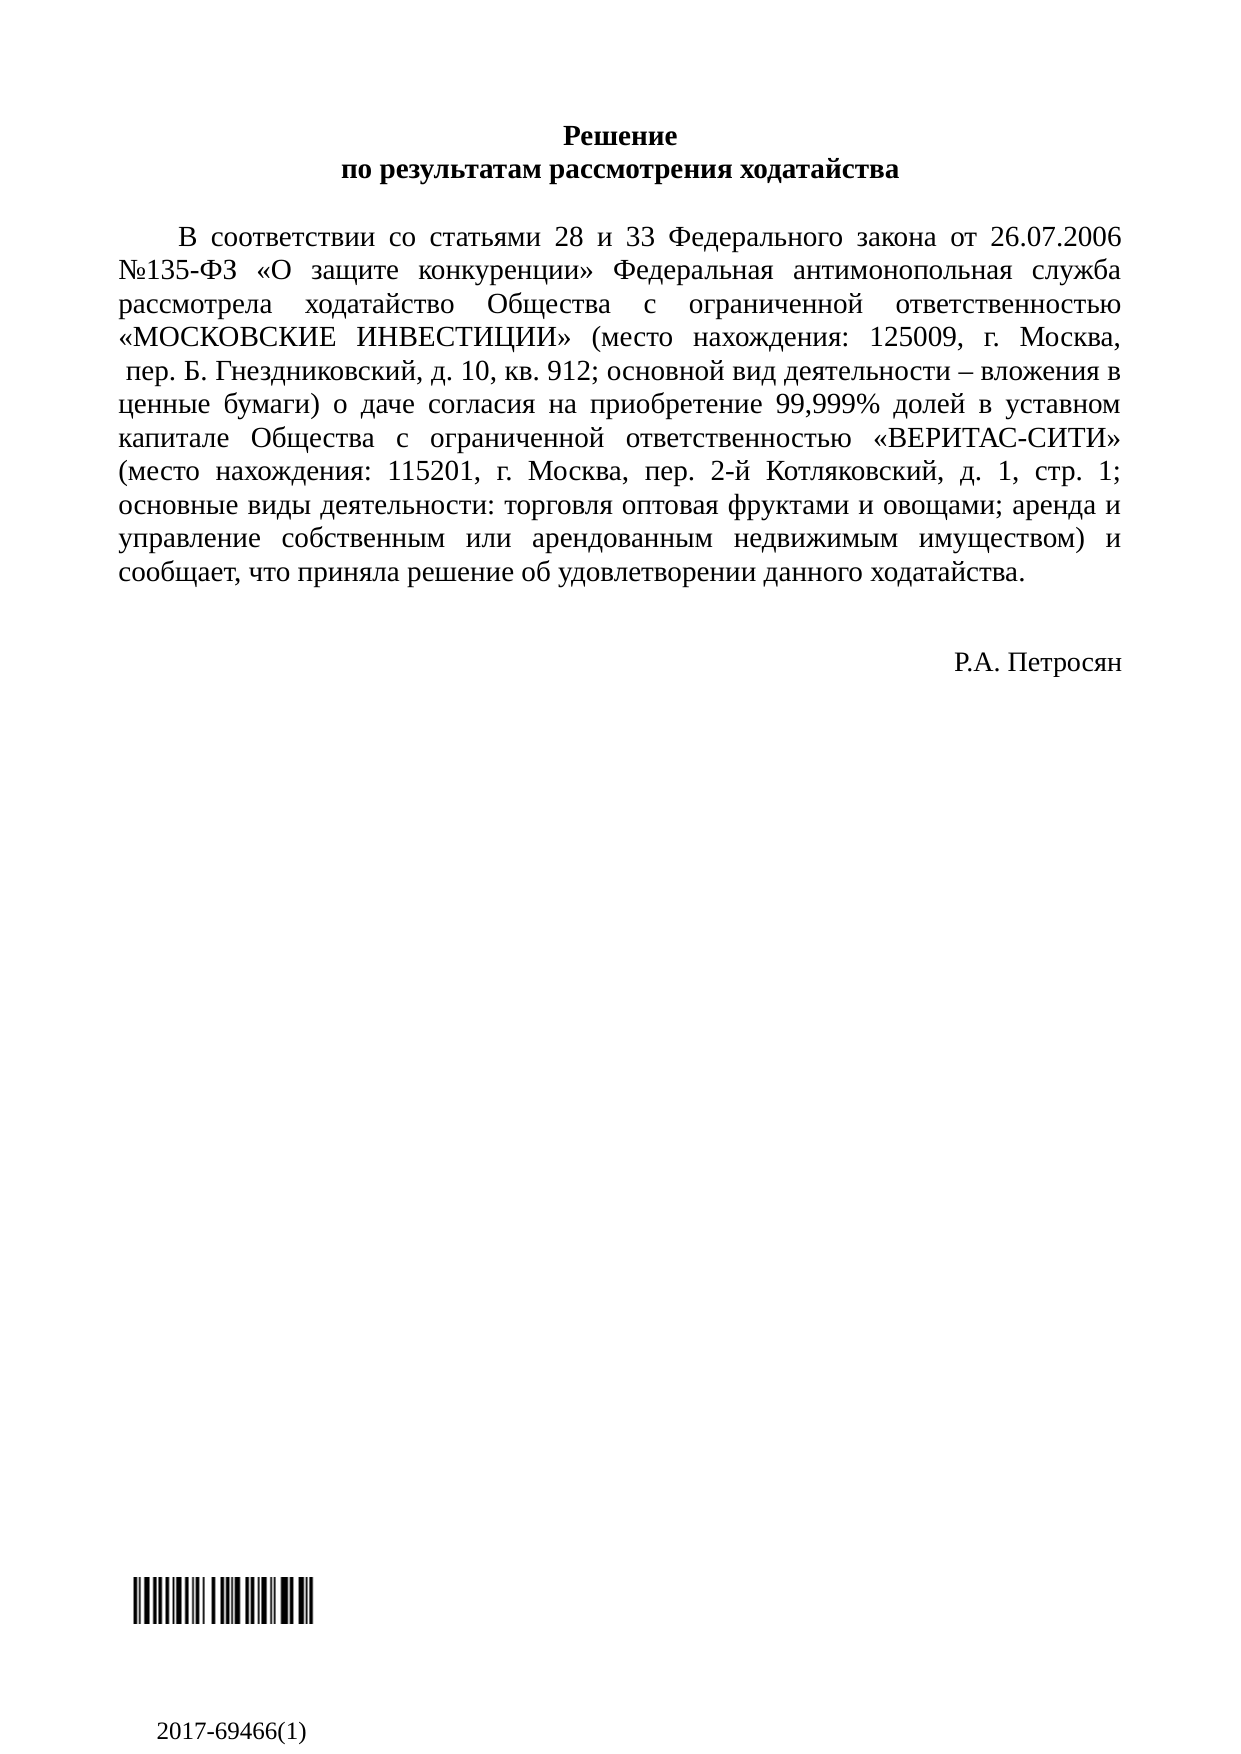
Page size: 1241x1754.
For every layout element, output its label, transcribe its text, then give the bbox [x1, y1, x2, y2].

text В соответствии со статьями 28 и 33 Федерального закона от 26.07.2006 №135-ФЗ «О защите конкуренции» Федеральная антимонопольная служба рассмотрела ходатайство Общества с ограниченной ответственностью «МОСКОВСКИЕ ИНВЕСТИЦИИ» (место нахождения: 125009, г. Москва, пер. Б. Гнездниковский, д. 10, кв. 912; основной вид деятельности – вложения в ценные бумаги) о даче согласия на приобретение 99,999% долей в уставном капитале Общества с ограниченной ответственностью «ВЕРИТАС-СИТИ» (место нахождения: 115201, г. Москва, пер. 2-й Котляковский, д. 1, стр. 1; основные виды деятельности: торговля оптовая фруктами и овощами; аренда и управление собственным или арендованным недвижимым имуществом) и сообщает, что приняла решение об удовлетворении данного ходатайства. [118, 219, 1122, 588]
text Решение [118, 118, 1122, 152]
picture [118, 1577, 331, 1624]
text Р.А. Петросян [118, 645, 1122, 678]
text по результатам рассмотрения ходатайства [118, 152, 1122, 185]
